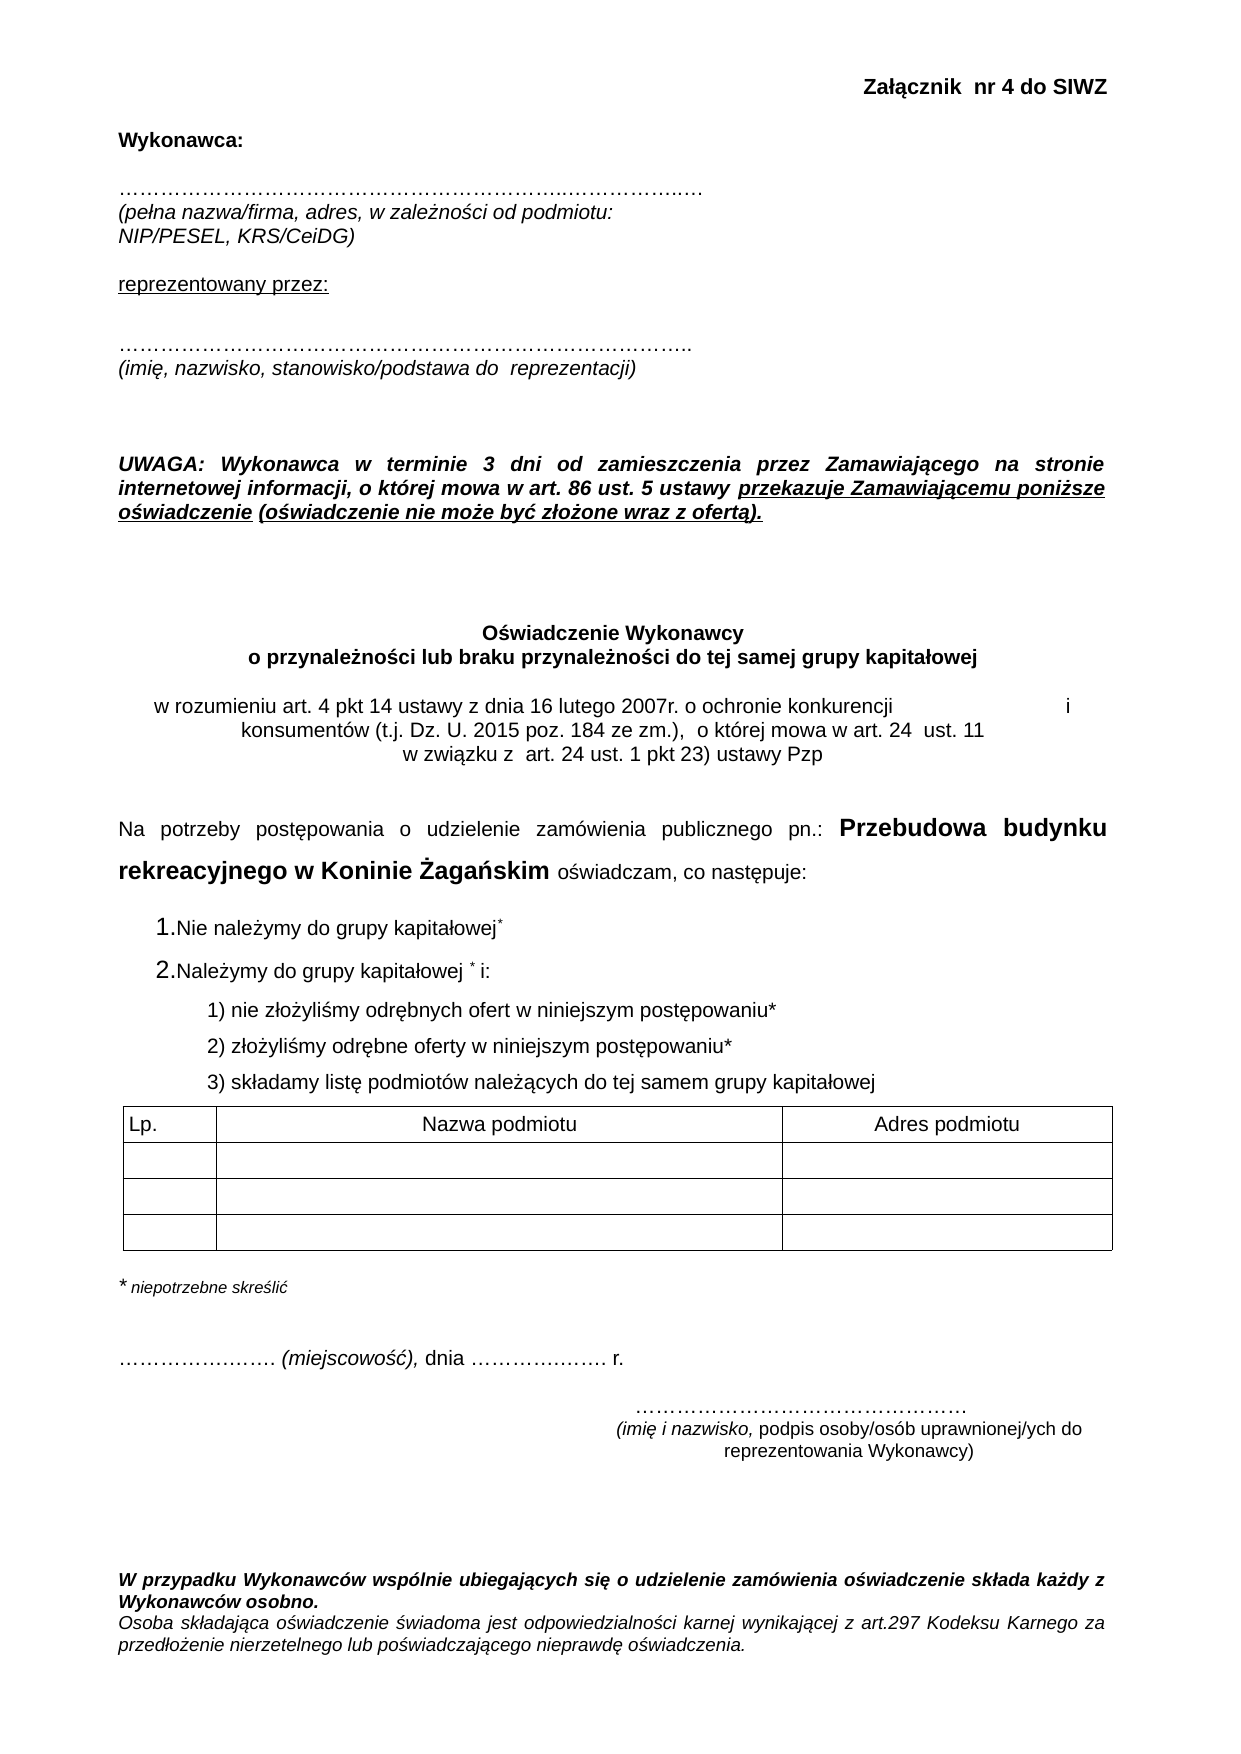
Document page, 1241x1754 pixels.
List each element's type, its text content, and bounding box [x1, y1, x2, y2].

text Na potrzeby postępowania o udzielenie zamówienia publicznego pn.: Przebudowa budynku rekreacyjnego w Koninie Żagańskim oświadczam, co następuje: [118, 813, 1107, 885]
table_cell [217, 1215, 782, 1250]
text Wykonawca: [118, 128, 1107, 152]
text 2) złożyliśmy odrębne oferty w niniejszym postępowaniu* [207, 1034, 1107, 1058]
text Załącznik nr 4 do SIWZ [118, 74, 1107, 99]
table_cell [783, 1215, 1112, 1250]
text (pełna nazwa/firma, adres, w zależności od podmiotu: NIP/PESEL, KRS/CeiDG) [118, 200, 709, 248]
table_cell [783, 1179, 1112, 1214]
text ………………………………………………………..……………..… [118, 176, 709, 200]
table_cell [124, 1179, 216, 1214]
table_header Lp. [124, 1107, 216, 1142]
table_cell [783, 1143, 1112, 1178]
text ………………………………………… [634, 1394, 1107, 1418]
text 3) składamy listę podmiotów należących do tej samem grupy kapitałowej [207, 1070, 1107, 1094]
text UWAGA: Wykonawca w terminie 3 dni od zamieszczenia przez Zamawiającego na stronie internetowej informacji, o której mowa w art. 86 ust. 5 ustawy przekazuje Zamawiającemu poniższe oświadczenie (oświadczenie nie może być złożone wraz z ofertą). [118, 452, 1107, 524]
text * niepotrzebne skreślić [118, 1274, 1107, 1298]
text (imię, nazwisko, stanowisko/podstawa do reprezentacji) [118, 356, 649, 380]
text …………….……. (miejscowość), dnia ………….……. r. [118, 1346, 1107, 1370]
list Należymy do grupy kapitałowej * i: [155, 955, 1107, 984]
table_cell [217, 1179, 782, 1214]
text w rozumieniu art. 4 pkt 14 ustawy z dnia 16 lutego 2007r. o ochronie konkurencji i konsumentów (t.j. Dz. U. 2015 poz. 184 ze zm.), o której mowa w art. 24 ust. 11 w związku z art. 24 ust. 1 pkt 23) ustawy Pzp [118, 693, 1107, 765]
table_cell [124, 1215, 216, 1250]
text o przynależności lub braku przynależności do tej samej grupy kapitałowej [118, 644, 1108, 668]
text reprezentowany przez: [118, 272, 1107, 296]
text W przypadku Wykonawców wspólnie ubiegających się o udzielenie zamówienia oświadczenie składa każdy z Wykonawców osobno. [118, 1569, 1107, 1612]
table_header Adres podmiotu [783, 1107, 1112, 1142]
text Osoba składająca oświadczenie świadoma jest odpowiedzialności karnej wynikającej z art.297 Kodeksu Karnego za przedłożenie nierzetelnego lub poświadczającego nieprawdę oświadczenia. [118, 1612, 1107, 1655]
table_header Nazwa podmiotu [217, 1107, 782, 1142]
text Oświadczenie Wykonawcy [118, 621, 1108, 644]
text ……………………………………………………………………….. [118, 332, 709, 356]
text (imię i nazwisko, podpis osoby/osób uprawnionej/ych do reprezentowania Wykonawcy) [591, 1418, 1107, 1461]
table_cell [217, 1143, 782, 1178]
text 1) nie złożyliśmy odrębnych ofert w niniejszym postępowaniu* [207, 998, 1107, 1022]
list Nie należymy do grupy kapitałowej* [155, 912, 1107, 941]
table_cell [124, 1143, 216, 1178]
